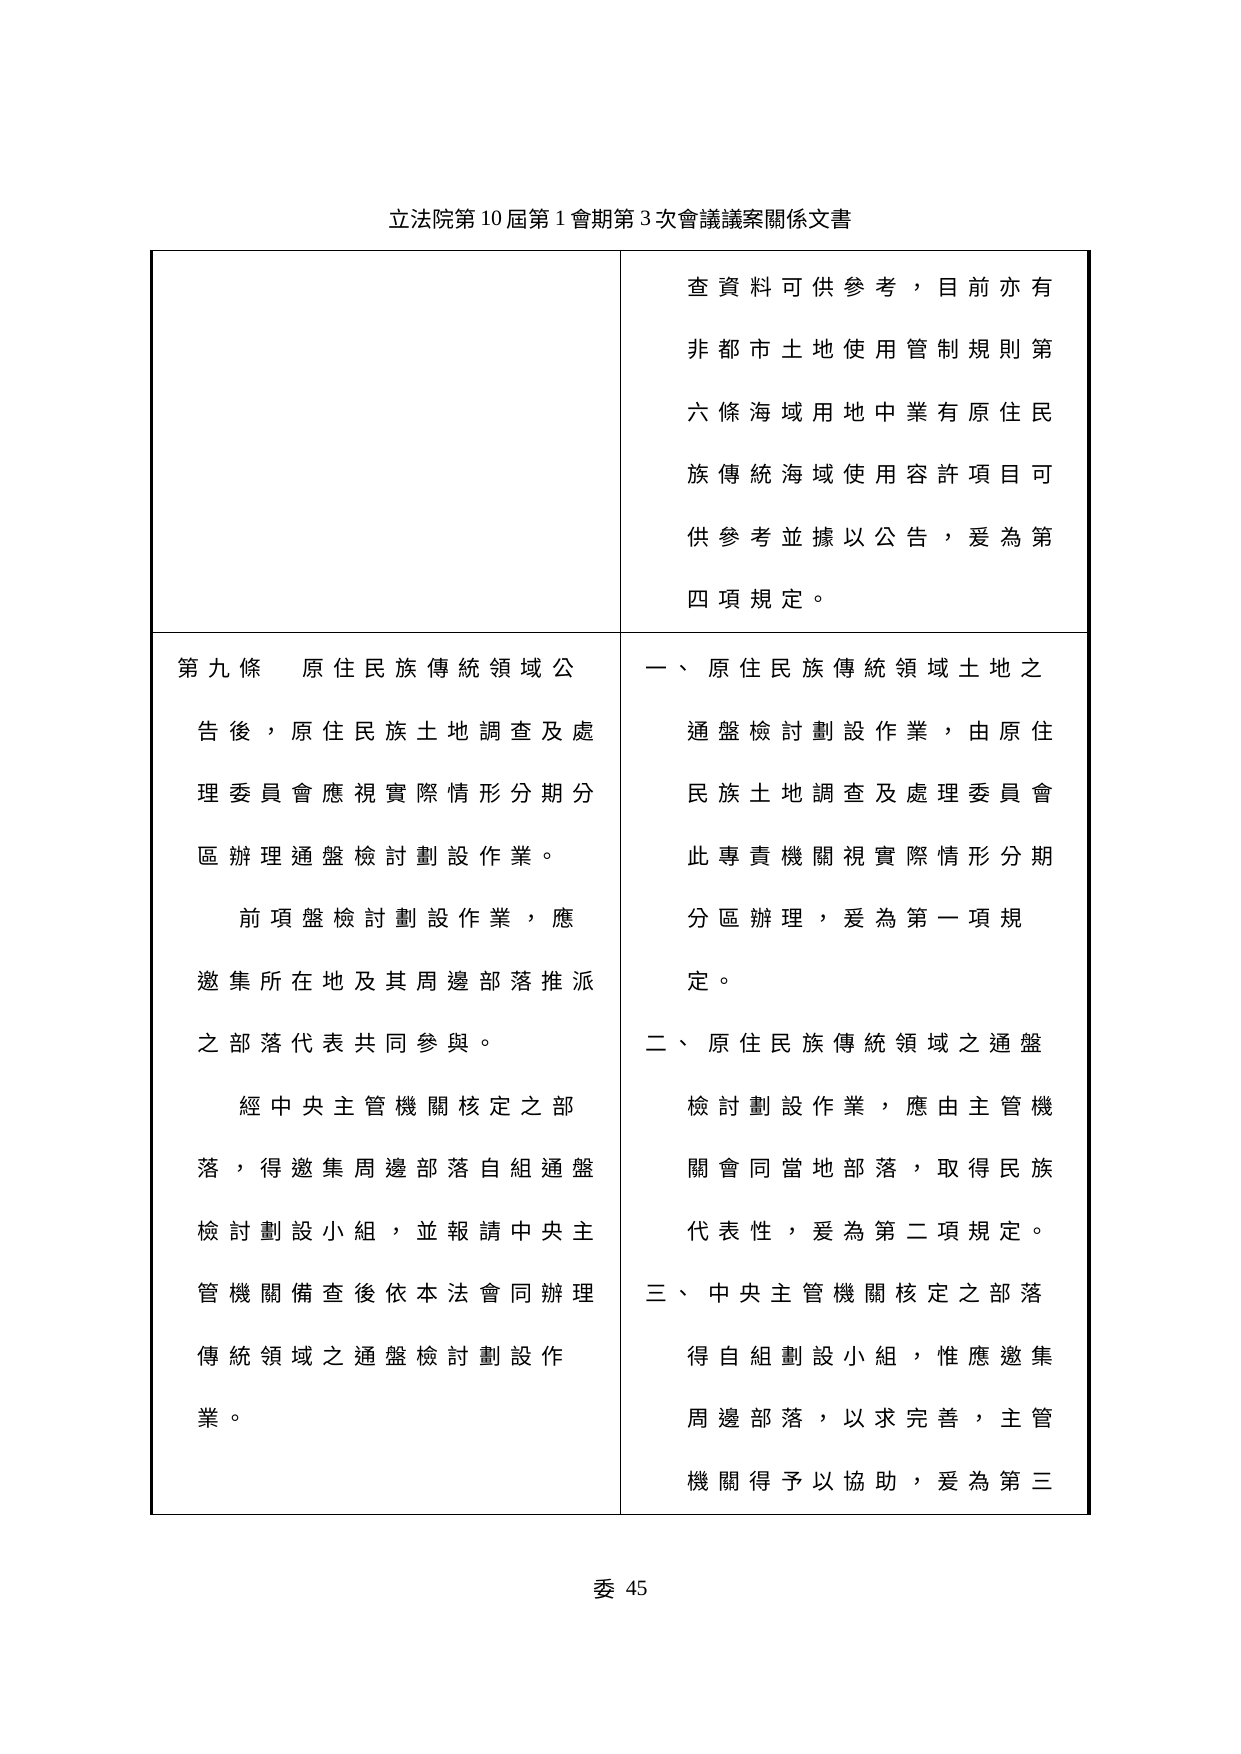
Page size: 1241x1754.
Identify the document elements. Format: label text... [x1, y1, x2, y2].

table_cell 查資料可供參考，目前亦有非都市土地使用管制規則第六條海域用地中業有原住民族傳統海域使用容許項目可供參考並據以公告，爰為第四項規定。 [621, 251, 1087, 632]
table_cell 第九條 原住民族傳統領域公告後，原住民族土地調查及處理委員會應視實際情形分期分區辦理通盤檢討劃設作業。 前項盤檢討劃設作業，應邀集所在地及其周邊部落推派之部落代表共同參與。 經中央主管機關核定之部落，得邀集周邊部落自組通盤檢討劃設小組，並報請中央主管機關備查後依本法會同辦理傳統領域之通盤檢討劃設作業。 [153, 633, 620, 1514]
table_cell 一、原住民族傳統領域土地之通盤檢討劃設作業，由原住民族土地調查及處理委員會此專責機關視實際情形分期分區辦理，爰為第一項規定。 二、原住民族傳統領域之通盤檢討劃設作業，應由主管機關會同當地部落，取得民族代表性，爰為第二項規定。 三、中央主管機關核定之部落得自組劃設小組，惟應邀集周邊部落，以求完善，主管機關得予以協助，爰為第三 [621, 633, 1087, 1514]
table_cell [153, 251, 620, 632]
